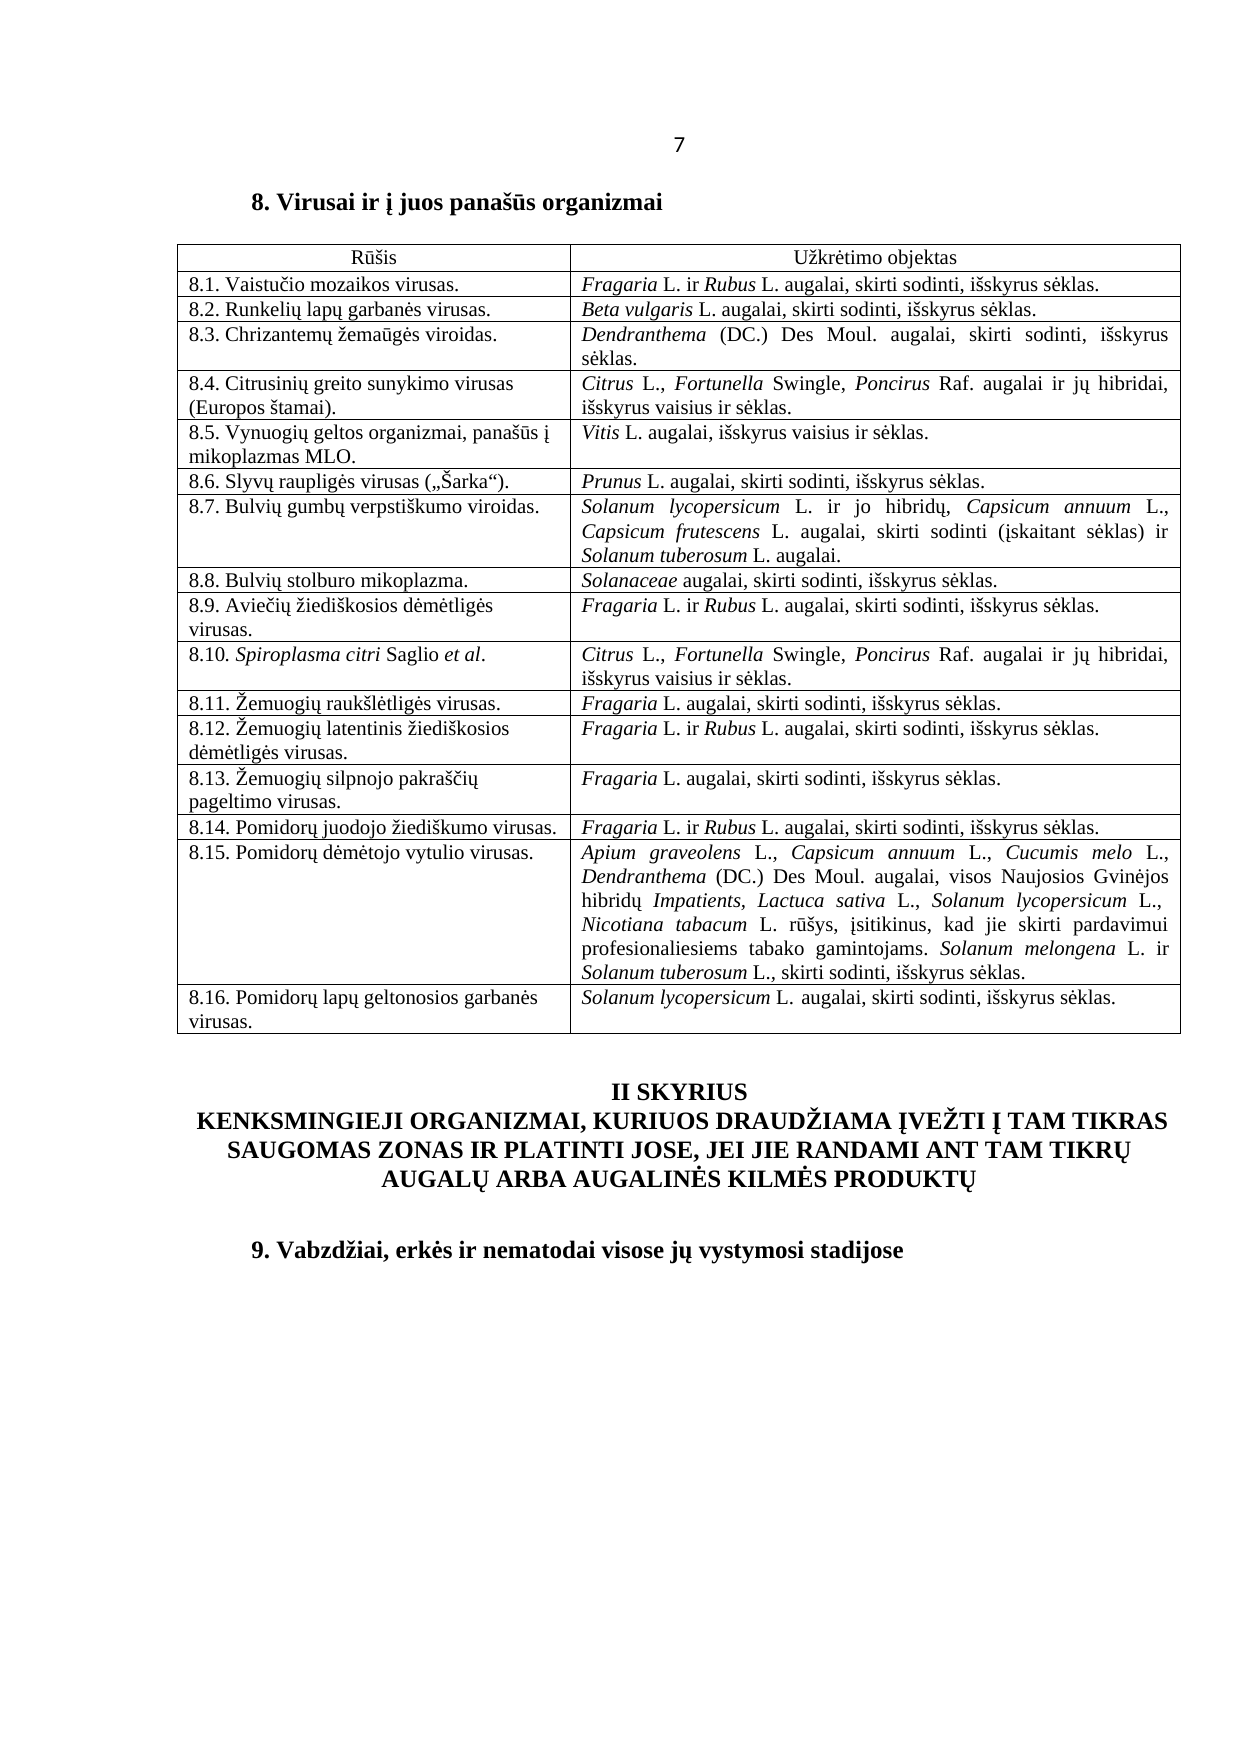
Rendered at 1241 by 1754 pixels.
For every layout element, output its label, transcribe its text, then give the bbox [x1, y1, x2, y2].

table_cell Fragaria L. augalai, skirti sodinti, išskyrus sėklas. [571, 691, 1180, 715]
table_cell 8.16. Pomidorų lapų geltonosios garbanės virusas. [178, 985, 570, 1033]
table_cell 8.14. Pomidorų juodojo žiediškumo virusas. [178, 815, 570, 839]
table_cell 8.7. Bulvių gumbų verpstiškumo viroidas. [178, 495, 570, 567]
table_cell 8.6. Slyvų raupligės virusas („Šarka“). [178, 469, 570, 493]
table_cell 8.2. Runkelių lapų garbanės virusas. [178, 297, 570, 321]
table_cell 8.11. Žemuogių raukšlėtligės virusas. [178, 691, 570, 715]
table_cell Solanaceae augalai, skirti sodinti, išskyrus sėklas. [571, 568, 1180, 592]
table_cell Prunus L. augalai, skirti sodinti, išskyrus sėklas. [571, 469, 1180, 493]
table_cell Fragaria L. ir Rubus L. augalai, skirti sodinti, išskyrus sėklas. [571, 815, 1180, 839]
table_cell 8.12. Žemuogių latentinis žiediškosios dėmėtligės virusas. [178, 716, 570, 764]
table_cell Solanum lycopersicum L. augalai, skirti sodinti, išskyrus sėklas. [571, 985, 1180, 1033]
table_cell Apium graveolens L., Capsicum annuum L., Cucumis melo L., Dendranthema (DC.) Des Moul. augalai, visos Naujosios Gvinėjos hibridų Impatients, Lactuca sativa L., Solanum lycopersicum L., Nicotiana tabacum L. rūšys, įsitikinus, kad jie skirti pardavimui profesionaliesiems tabako gamintojams. Solanum melongena L. ir Solanum tuberosum L., skirti sodinti, išskyrus sėklas. [571, 840, 1180, 984]
table_cell 8.1. Vaistučio mozaikos virusas. [178, 272, 570, 296]
table_header Rūšis [178, 245, 570, 271]
table_cell 8.10. Spiroplasma citri Saglio et al. [178, 642, 570, 690]
table_cell Solanum lycopersicum L. ir jo hibridų, Capsicum annuum L., Capsicum frutescens L. augalai, skirti sodinti (įskaitant sėklas) ir Solanum tuberosum L. augalai. [571, 495, 1180, 567]
table_cell Citrus L., Fortunella Swingle, Poncirus Raf. augalai ir jų hibridai, išskyrus vaisius ir sėklas. [571, 642, 1180, 690]
table_cell 8.13. Žemuogių silpnojo pakraščių pageltimo virusas. [178, 765, 570, 813]
table_cell Citrus L., Fortunella Swingle, Poncirus Raf. augalai ir jų hibridai, išskyrus vaisius ir sėklas. [571, 371, 1180, 419]
table_cell 8.5. Vynuogių geltos organizmai, panašūs į mikoplazmas MLO. [178, 420, 570, 468]
table_cell Fragaria L. ir Rubus L. augalai, skirti sodinti, išskyrus sėklas. [571, 716, 1180, 764]
text KENKSMINGIEJI ORGANIZMAI, KURIUOS DRAUDŽIAMA ĮVEŽTI Į TAM TIKRAS SAUGOMAS ZONAS IR PLATINTI JOSE, JEI JIE RANDAMI ANT TAM TIKRŲ AUGALŲ ARBA AUGALINĖS KILMĖS PRODUKTŲ [177, 1106, 1181, 1192]
table_cell Beta vulgaris L. augalai, skirti sodinti, išskyrus sėklas. [571, 297, 1180, 321]
table_cell Fragaria L. ir Rubus L. augalai, skirti sodinti, išskyrus sėklas. [571, 272, 1180, 296]
table_header Užkrėtimo objektas [571, 245, 1180, 271]
table_cell 8.4. Citrusinių greito sunykimo virusas (Europos štamai). [178, 371, 570, 419]
text II SKYRIUS [177, 1077, 1181, 1106]
table_cell 8.8. Bulvių stolburo mikoplazma. [178, 568, 570, 592]
table_cell 8.15. Pomidorų dėmėtojo vytulio virusas. [178, 840, 570, 984]
text 9. Vabzdžiai, erkės ir nematodai visose jų vystymosi stadijose [177, 1236, 1181, 1264]
table_cell 8.9. Aviečių žiediškosios dėmėtligės virusas. [178, 593, 570, 641]
table_cell Fragaria L. ir Rubus L. augalai, skirti sodinti, išskyrus sėklas. [571, 593, 1180, 641]
table_cell Vitis L. augalai, išskyrus vaisius ir sėklas. [571, 420, 1180, 468]
table_cell Fragaria L. augalai, skirti sodinti, išskyrus sėklas. [571, 765, 1180, 813]
table_cell Dendranthema (DC.) Des Moul. augalai, skirti sodinti, išskyrus sėklas. [571, 322, 1180, 370]
table_cell 8.3. Chrizantemų žemaūgės viroidas. [178, 322, 570, 370]
text 8. Virusai ir į juos panašūs organizmai [177, 187, 1181, 215]
